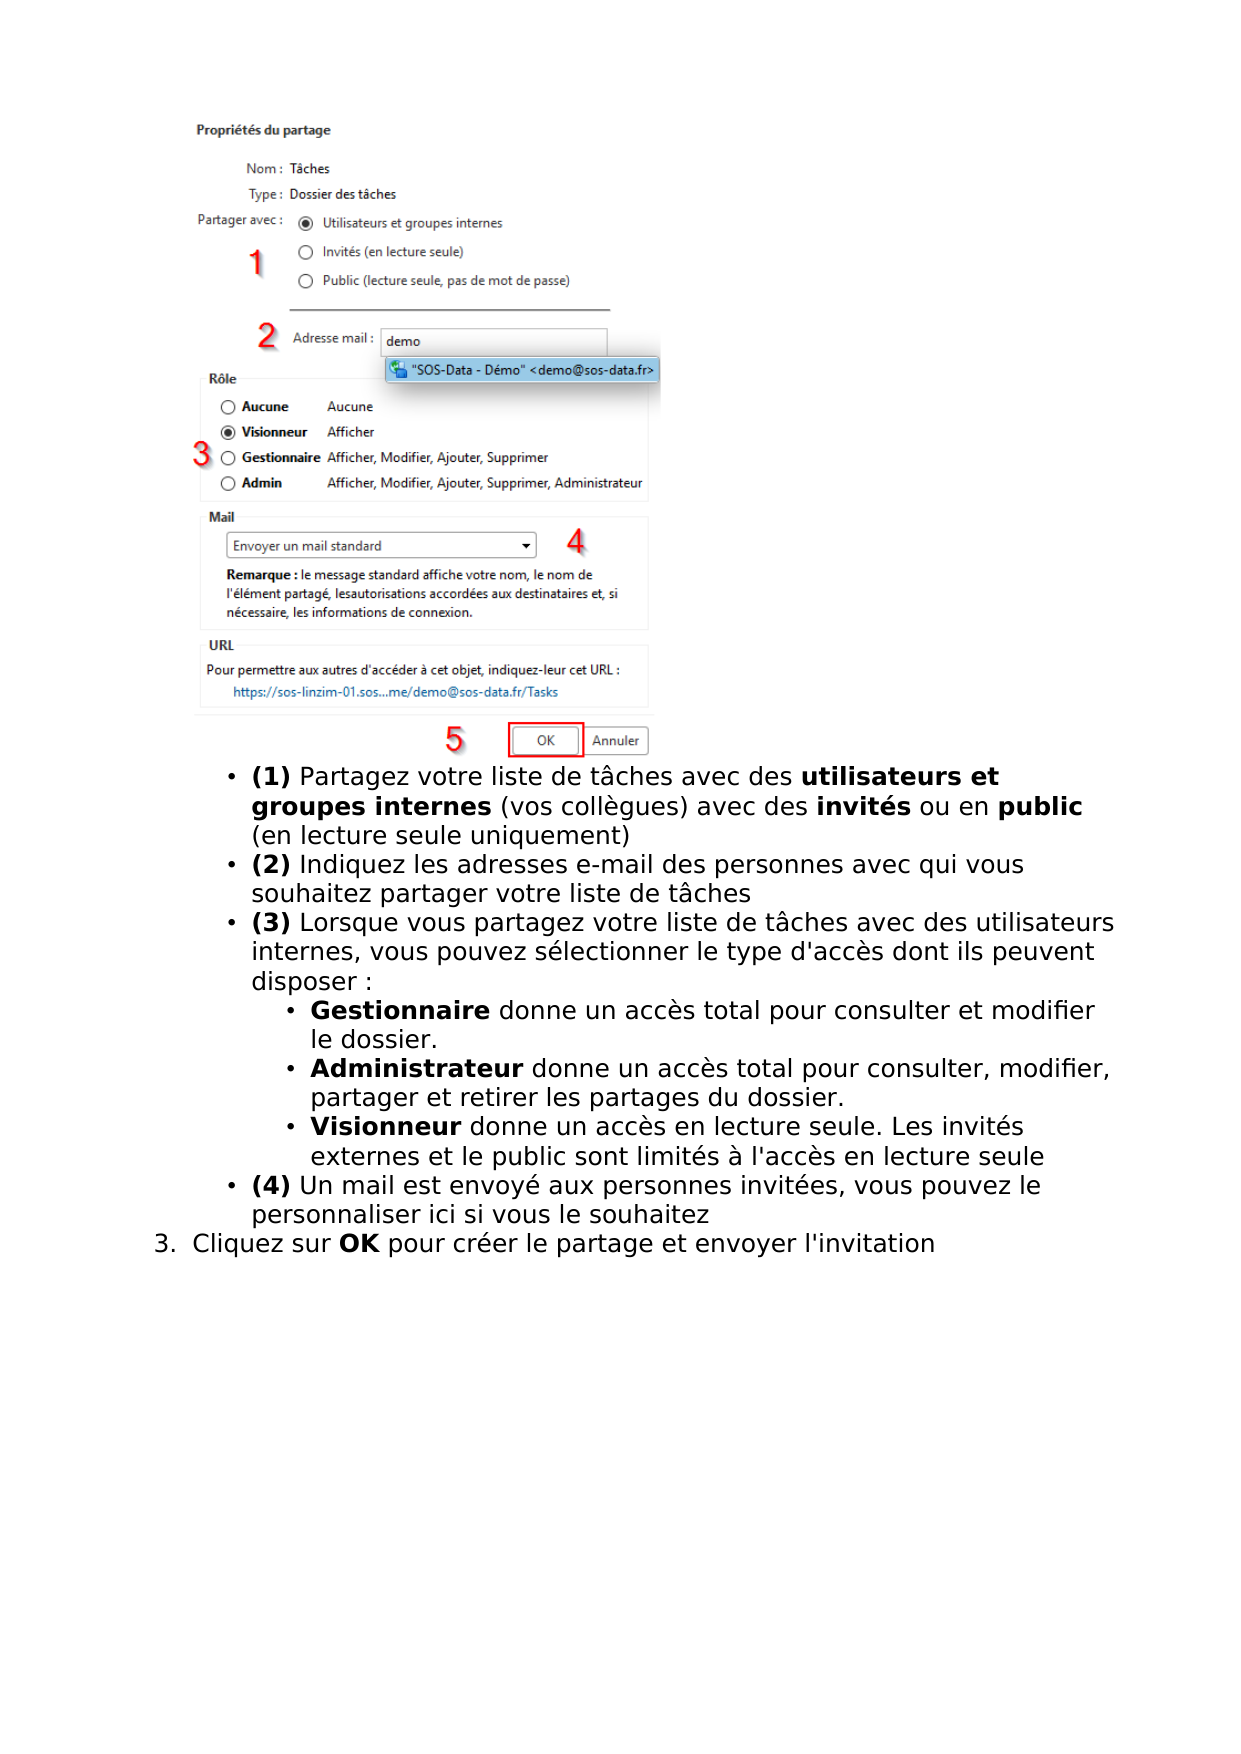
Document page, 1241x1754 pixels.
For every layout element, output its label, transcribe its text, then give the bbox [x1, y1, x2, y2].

list Gestionnaire donne un accès total pour consulter et modifier le dossier. [295, 996, 1122, 1054]
list [661, 118, 1122, 763]
list (2) Indiquez les adresses e-mail des personnes avec qui vous souhaitez partager votre liste de tâches [236, 850, 1122, 908]
list Cliquez sur OK pour créer le partage et envoyer l'invitation [177, 1229, 1122, 1258]
list Visionneur donne un accès en lecture seule. Les invités externes et le public sont limités à l'accès en lecture seule [295, 1113, 1122, 1171]
list Administrateur donne un accès total pour consulter, modifier, partager et retirer les partages du dossier. [295, 1054, 1122, 1113]
list (1) Partagez votre liste de tâches avec des utilisateurs et groupes internes (vos collègues) avec des invités ou en public (en lecture seule uniquement) [236, 763, 1122, 850]
list (4) Un mail est envoyé aux personnes invitées, vous pouvez le personnaliser ici si vous le souhaitez [236, 1171, 1122, 1229]
picture [192, 118, 661, 763]
list (3) Lorsque vous partagez votre liste de tâches avec des utilisateurs internes, vous pouvez sélectionner le type d'accès dont ils peuvent disposer : [236, 908, 1122, 996]
list [177, 118, 192, 763]
